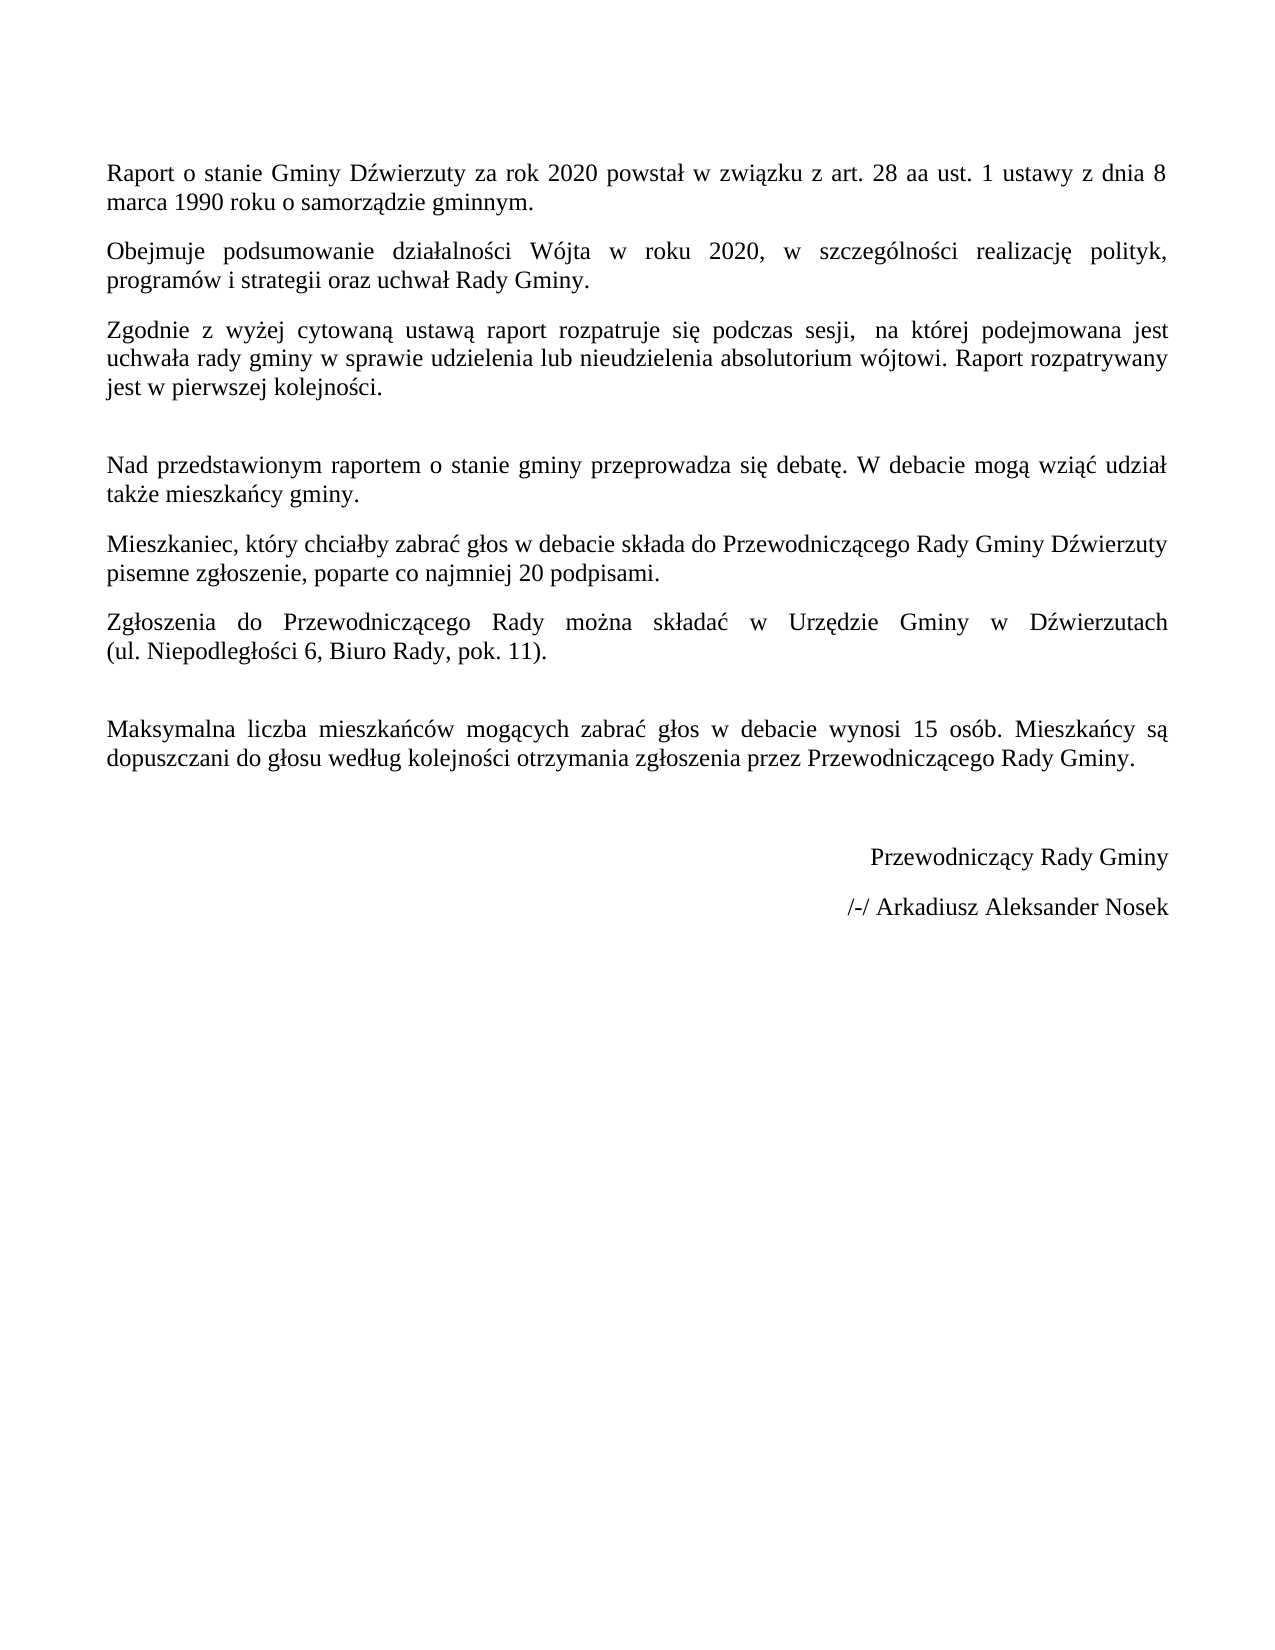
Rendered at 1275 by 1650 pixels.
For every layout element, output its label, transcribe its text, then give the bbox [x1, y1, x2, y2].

text Maksymalna liczba mieszkańców mogących zabrać głos w debacie wynosi 15 osób. Mieszkańcy są dopuszczani do głosu według kolejności otrzymania zgłoszenia przez Przewodniczącego Rady Gminy. [106, 686, 1169, 772]
text Przewodniczący Rady Gminy [106, 842, 1169, 871]
text Zgłoszenia do Przewodniczącego Rady można składać w Urzędzie Gminy w Dźwierzutach (ul. Niepodległości 6, Biuro Rady, pok. 11). [106, 607, 1169, 665]
text Zgodnie z wyżej cytowaną ustawą raport rozpatruje się podczas sesji, na której podejmowana jest uchwała rady gminy w sprawie udzielenia lub nieudzielenia absolutorium wójtowi. Raport rozpatrywany jest w pierwszej kolejności. [106, 315, 1169, 401]
text Mieszkaniec, który chciałby zabrać głos w debacie składa do Przewodniczącego Rady Gminy Dźwierzuty pisemne zgłoszenie, poparte co najmniej 20 podpisami. [106, 529, 1169, 586]
text Raport o stanie Gminy Dźwierzuty za rok 2020 powstał w związku z art. 28 aa ust. 1 ustawy z dnia 8 marca 1990 roku o samorządzie gminnym. [106, 158, 1169, 216]
text Obejmuje podsumowanie działalności Wójta w roku 2020, w szczególności realizację polityk, programów i strategii oraz uchwał Rady Gminy. [106, 236, 1169, 294]
text Nad przedstawionym raportem o stanie gminy przeprowadza się debatę. W debacie mogą wziąć udział także mieszkańcy gminy. [106, 422, 1169, 508]
text /-/ Arkadiusz Aleksander Nosek [106, 892, 1169, 921]
